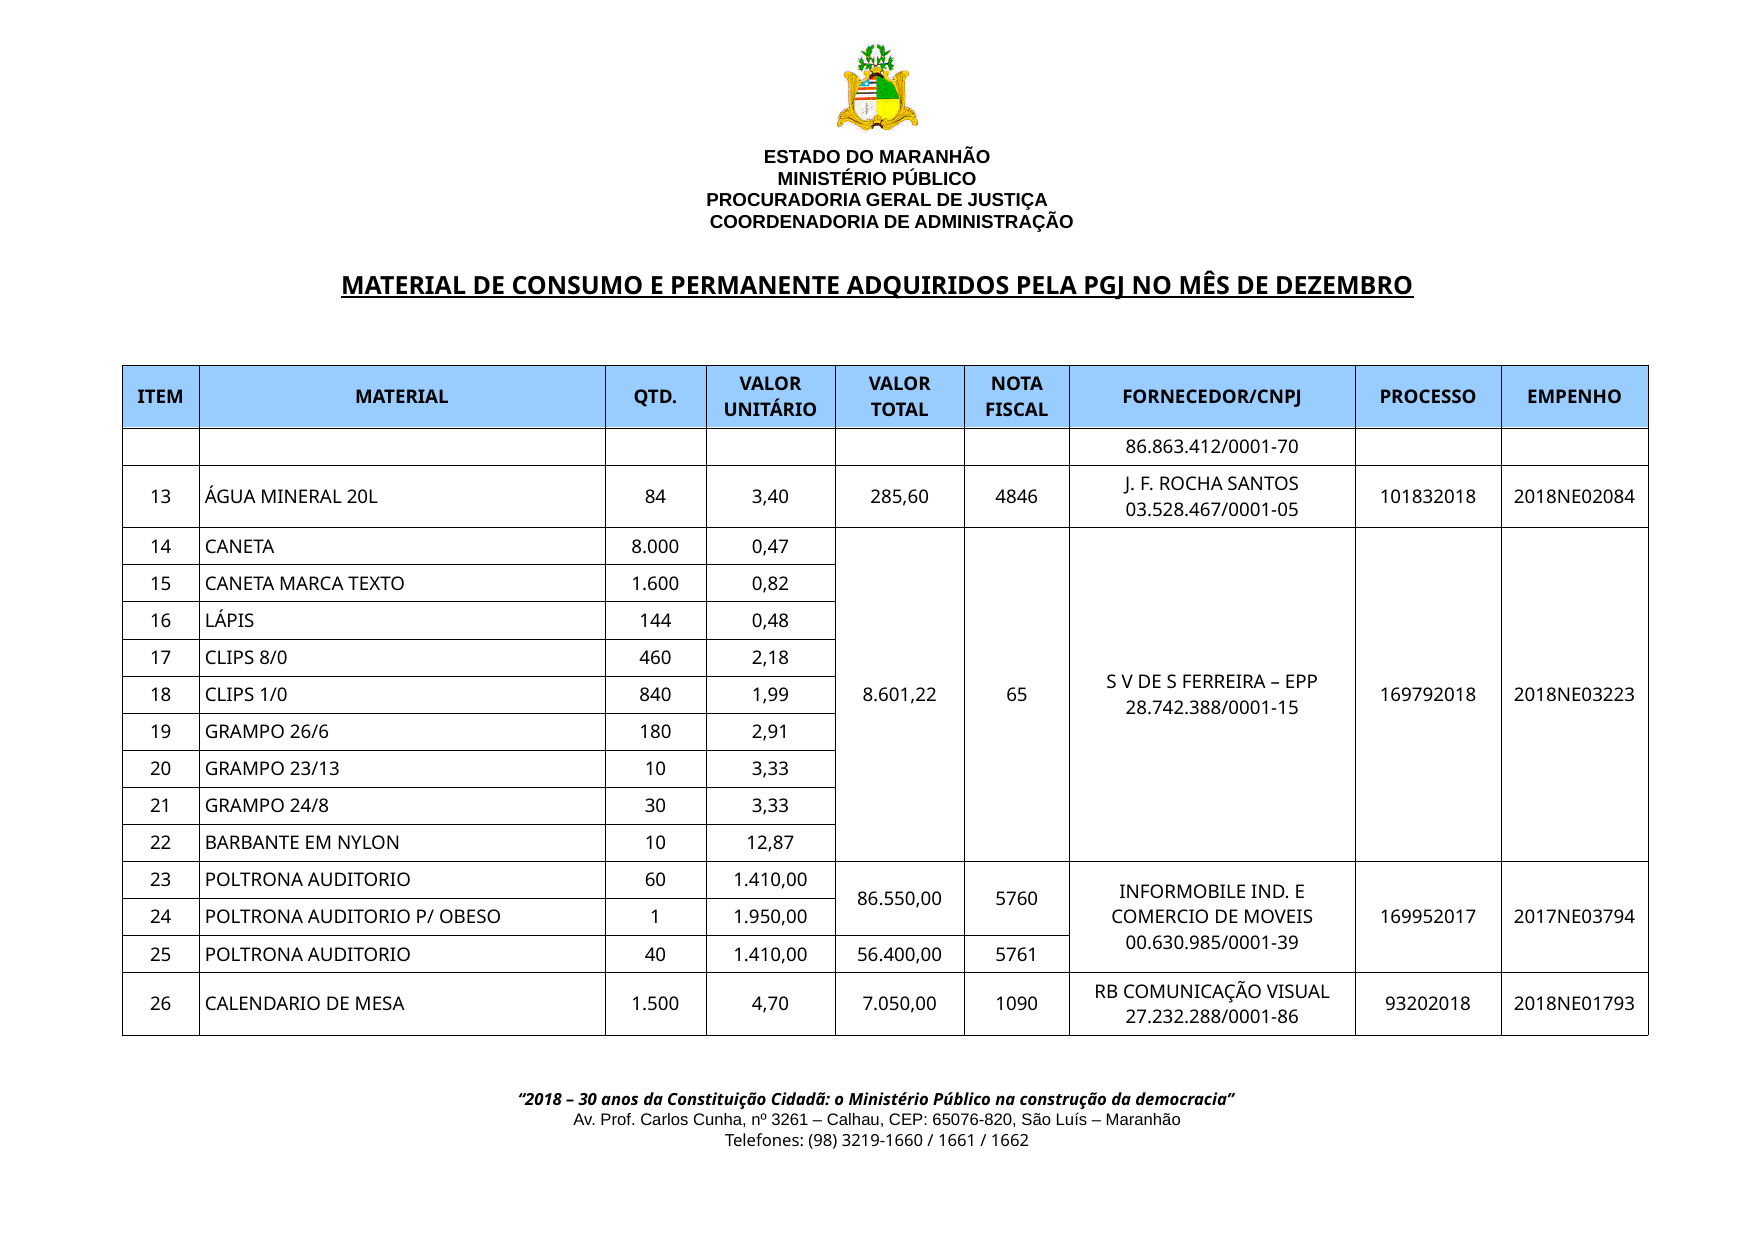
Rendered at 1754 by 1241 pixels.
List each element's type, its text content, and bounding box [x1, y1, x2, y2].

table_cell 17 [123, 640, 199, 676]
table_cell 1090 [965, 973, 1069, 1035]
table_cell 2,91 [707, 714, 835, 750]
table_cell 18 [123, 677, 199, 713]
table_cell ÁGUA MINERAL 20L [200, 466, 605, 527]
table_cell 5760 [965, 862, 1069, 935]
table_header QTD. [606, 366, 706, 427]
table_cell 86.863.412/0001-70 [1070, 429, 1355, 464]
table_cell CLIPS 1/0 [200, 677, 605, 713]
table_cell 460 [606, 640, 706, 676]
table_header VALOR TOTAL [836, 366, 964, 427]
table_cell 23 [123, 862, 199, 898]
table_cell 8.000 [606, 528, 706, 564]
table_header PROCESSO [1356, 366, 1501, 427]
table_header FORNECEDOR/CNPJ [1070, 366, 1355, 427]
table_cell 10 [606, 751, 706, 787]
table_cell 1.600 [606, 565, 706, 601]
table_cell 24 [123, 899, 199, 935]
table_header MATERIAL [200, 366, 605, 427]
table_cell 180 [606, 714, 706, 750]
table_header ITEM [123, 366, 199, 427]
table_cell GRAMPO 26/6 [200, 714, 605, 750]
table_cell 169792018 [1356, 528, 1501, 861]
table_cell [123, 429, 199, 464]
table_cell 1.500 [606, 973, 706, 1035]
table_cell RB COMUNICAÇÃO VISUAL 27.232.288/0001-86 [1070, 973, 1355, 1035]
table_cell 1.950,00 [707, 899, 835, 935]
table_cell 30 [606, 788, 706, 824]
table_cell [606, 429, 706, 464]
table_cell 2018NE02084 [1502, 466, 1648, 527]
table_cell 5761 [965, 936, 1069, 972]
table_cell CANETA MARCA TEXTO [200, 565, 605, 601]
table_cell 16 [123, 602, 199, 638]
table_cell 10 [606, 825, 706, 861]
table_cell 3,33 [707, 751, 835, 787]
table_cell 2018NE03223 [1502, 528, 1648, 861]
table_cell 1 [606, 899, 706, 935]
table_cell [1356, 429, 1501, 464]
table_cell CLIPS 8/0 [200, 640, 605, 676]
table_cell 1.410,00 [707, 862, 835, 898]
table_cell 15 [123, 565, 199, 601]
table_header EMPENHO [1502, 366, 1648, 427]
table_header VALOR UNITÁRIO [707, 366, 835, 427]
table_cell GRAMPO 23/13 [200, 751, 605, 787]
table_cell 65 [965, 528, 1069, 861]
table_cell 7.050,00 [836, 973, 964, 1035]
table_cell 4,70 [707, 973, 835, 1035]
table_cell S V DE S FERREIRA – EPP 28.742.388/0001-15 [1070, 528, 1355, 861]
table_cell BARBANTE EM NYLON [200, 825, 605, 861]
table_cell 56.400,00 [836, 936, 964, 972]
table_cell 0,47 [707, 528, 835, 564]
table_cell 2,18 [707, 640, 835, 676]
table_cell 25 [123, 936, 199, 972]
table_cell 86.550,00 [836, 862, 964, 935]
table_cell 19 [123, 714, 199, 750]
table_cell POLTRONA AUDITORIO P/ OBESO [200, 899, 605, 935]
table_cell GRAMPO 24/8 [200, 788, 605, 824]
table_cell 840 [606, 677, 706, 713]
table_cell 144 [606, 602, 706, 638]
table_cell 22 [123, 825, 199, 861]
table_cell 101832018 [1356, 466, 1501, 527]
table_cell [965, 429, 1069, 464]
table_cell 1,99 [707, 677, 835, 713]
table_cell 84 [606, 466, 706, 527]
table_cell CANETA [200, 528, 605, 564]
table_cell 2017NE03794 [1502, 862, 1648, 972]
table_cell 1.410,00 [707, 936, 835, 972]
table_cell 13 [123, 466, 199, 527]
table_cell 60 [606, 862, 706, 898]
table_cell [200, 429, 605, 464]
table_cell 40 [606, 936, 706, 972]
table_cell 4846 [965, 466, 1069, 527]
table_cell J. F. ROCHA SANTOS 03.528.467/0001-05 [1070, 466, 1355, 527]
table_cell [836, 429, 964, 464]
table_cell [707, 429, 835, 464]
table_cell 8.601,22 [836, 528, 964, 861]
table_cell 21 [123, 788, 199, 824]
table_cell 285,60 [836, 466, 964, 527]
table_cell 20 [123, 751, 199, 787]
table_cell POLTRONA AUDITORIO [200, 862, 605, 898]
table_cell CALENDARIO DE MESA [200, 973, 605, 1035]
table_cell 14 [123, 528, 199, 564]
table_cell 26 [123, 973, 199, 1035]
table_header NOTA FISCAL [965, 366, 1069, 427]
table_cell LÁPIS [200, 602, 605, 638]
table_cell 93202018 [1356, 973, 1501, 1035]
table_cell 0,48 [707, 602, 835, 638]
table_cell 12,87 [707, 825, 835, 861]
table_cell POLTRONA AUDITORIO [200, 936, 605, 972]
table_cell INFORMOBILE IND. E COMERCIO DE MOVEIS 00.630.985/0001-39 [1070, 862, 1355, 972]
table_cell 3,40 [707, 466, 835, 527]
table_cell 3,33 [707, 788, 835, 824]
table_cell 2018NE01793 [1502, 973, 1648, 1035]
table_cell [1502, 429, 1648, 464]
table_cell 169952017 [1356, 862, 1501, 972]
table_cell 0,82 [707, 565, 835, 601]
